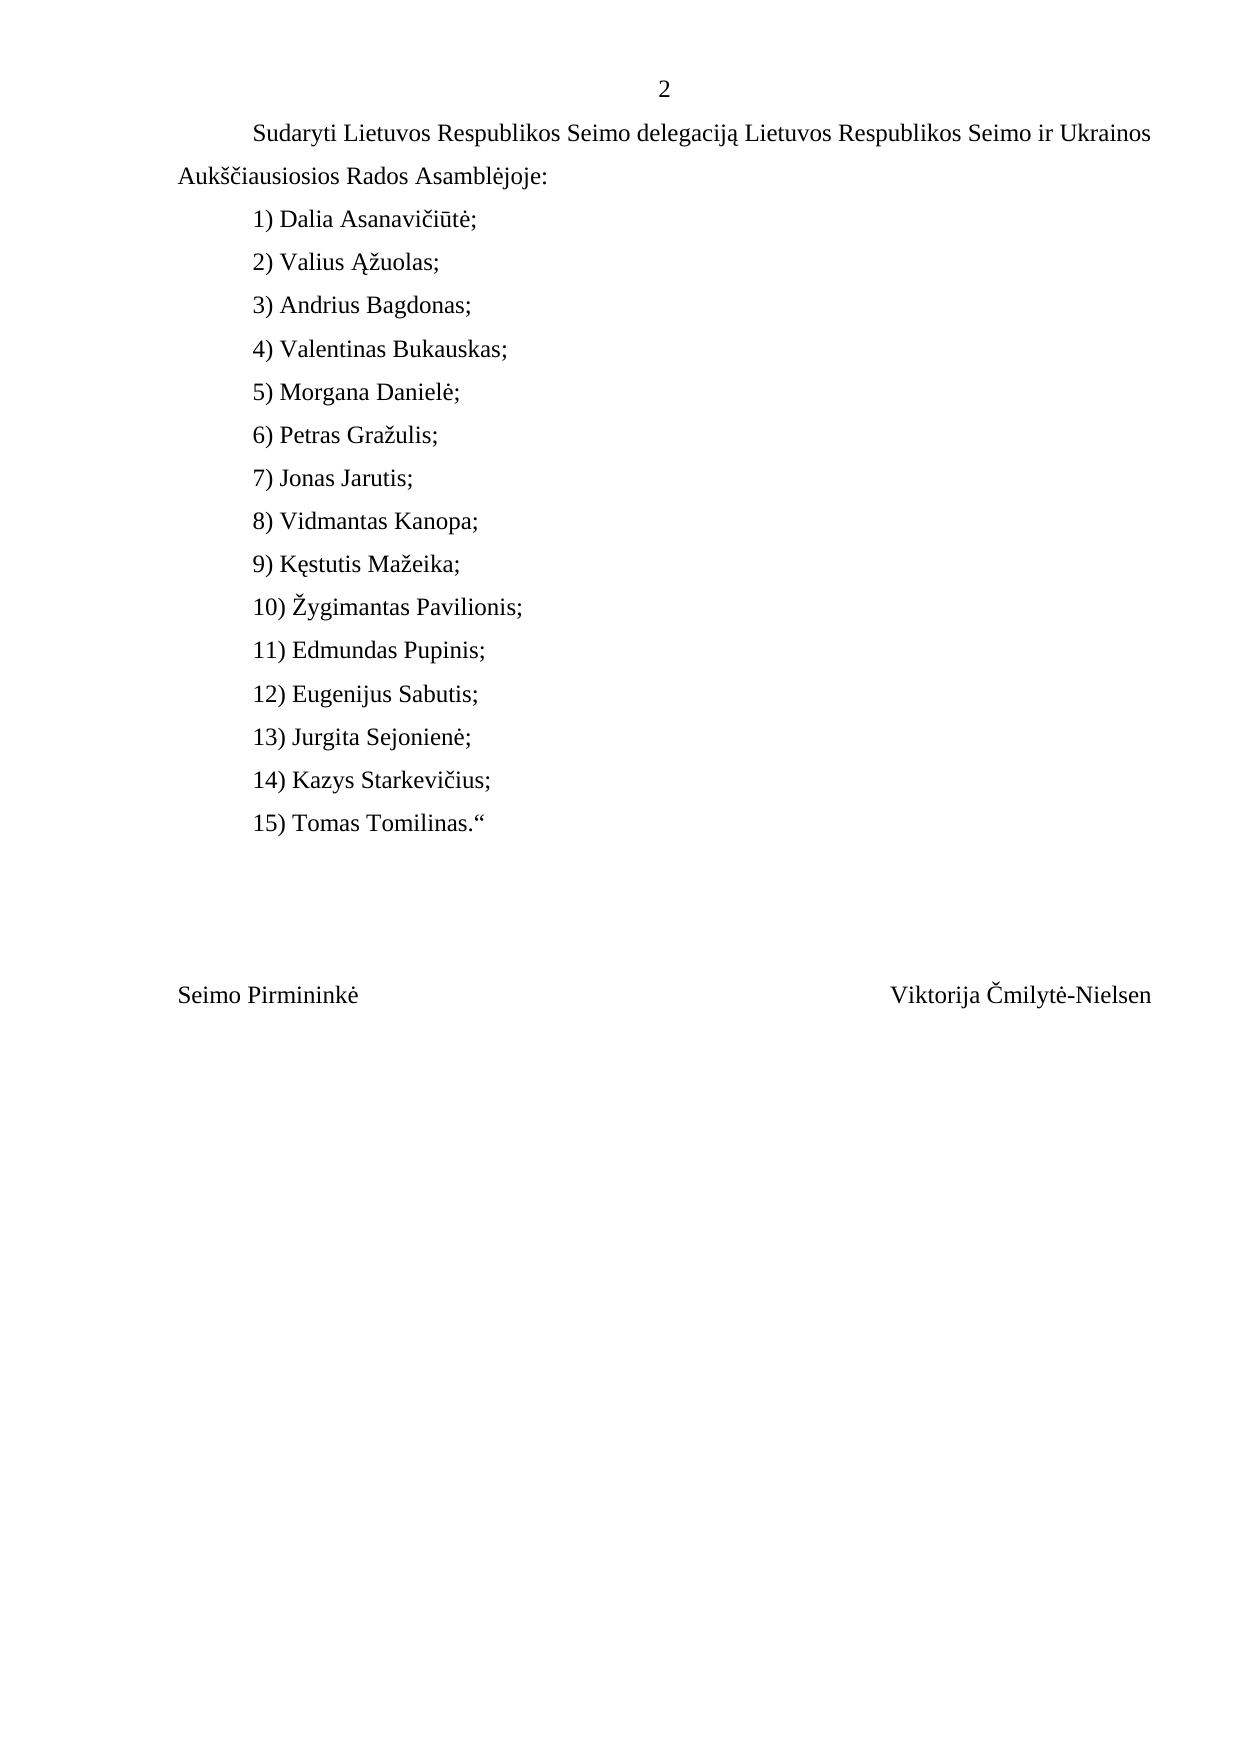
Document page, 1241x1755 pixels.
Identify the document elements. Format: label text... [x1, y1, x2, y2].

text 1) Dalia Asanavičiūtė; [177, 204, 1152, 233]
text 11) Edmundas Pupinis; [177, 636, 1152, 664]
text 6) Petras Gražulis; [177, 420, 1152, 449]
text Sudaryti Lietuvos Respublikos Seimo delegaciją Lietuvos Respublikos Seimo ir Ukrainos Aukščiausiosios Rados Asamblėjoje: [177, 118, 1152, 190]
text 3) Andrius Bagdonas; [177, 291, 1152, 319]
text 7) Jonas Jarutis; [177, 463, 1152, 492]
text 2) Valius Ąžuolas; [177, 247, 1152, 276]
text 9) Kęstutis Mažeika; [177, 549, 1152, 578]
text 4) Valentinas Bukauskas; [177, 334, 1152, 362]
text Seimo Pirmininkė Viktorija Čmilytė-Nielsen [177, 981, 1152, 1009]
text 8) Vidmantas Kanopa; [177, 506, 1152, 535]
text 15) Tomas Tomilinas.“ [177, 808, 1152, 837]
text 14) Kazys Starkevičius; [177, 765, 1152, 794]
text 10) Žygimantas Pavilionis; [177, 592, 1152, 621]
text 12) Eugenijus Sabutis; [177, 679, 1152, 707]
text 13) Jurgita Sejonienė; [177, 722, 1152, 751]
text 5) Morgana Danielė; [177, 377, 1152, 406]
